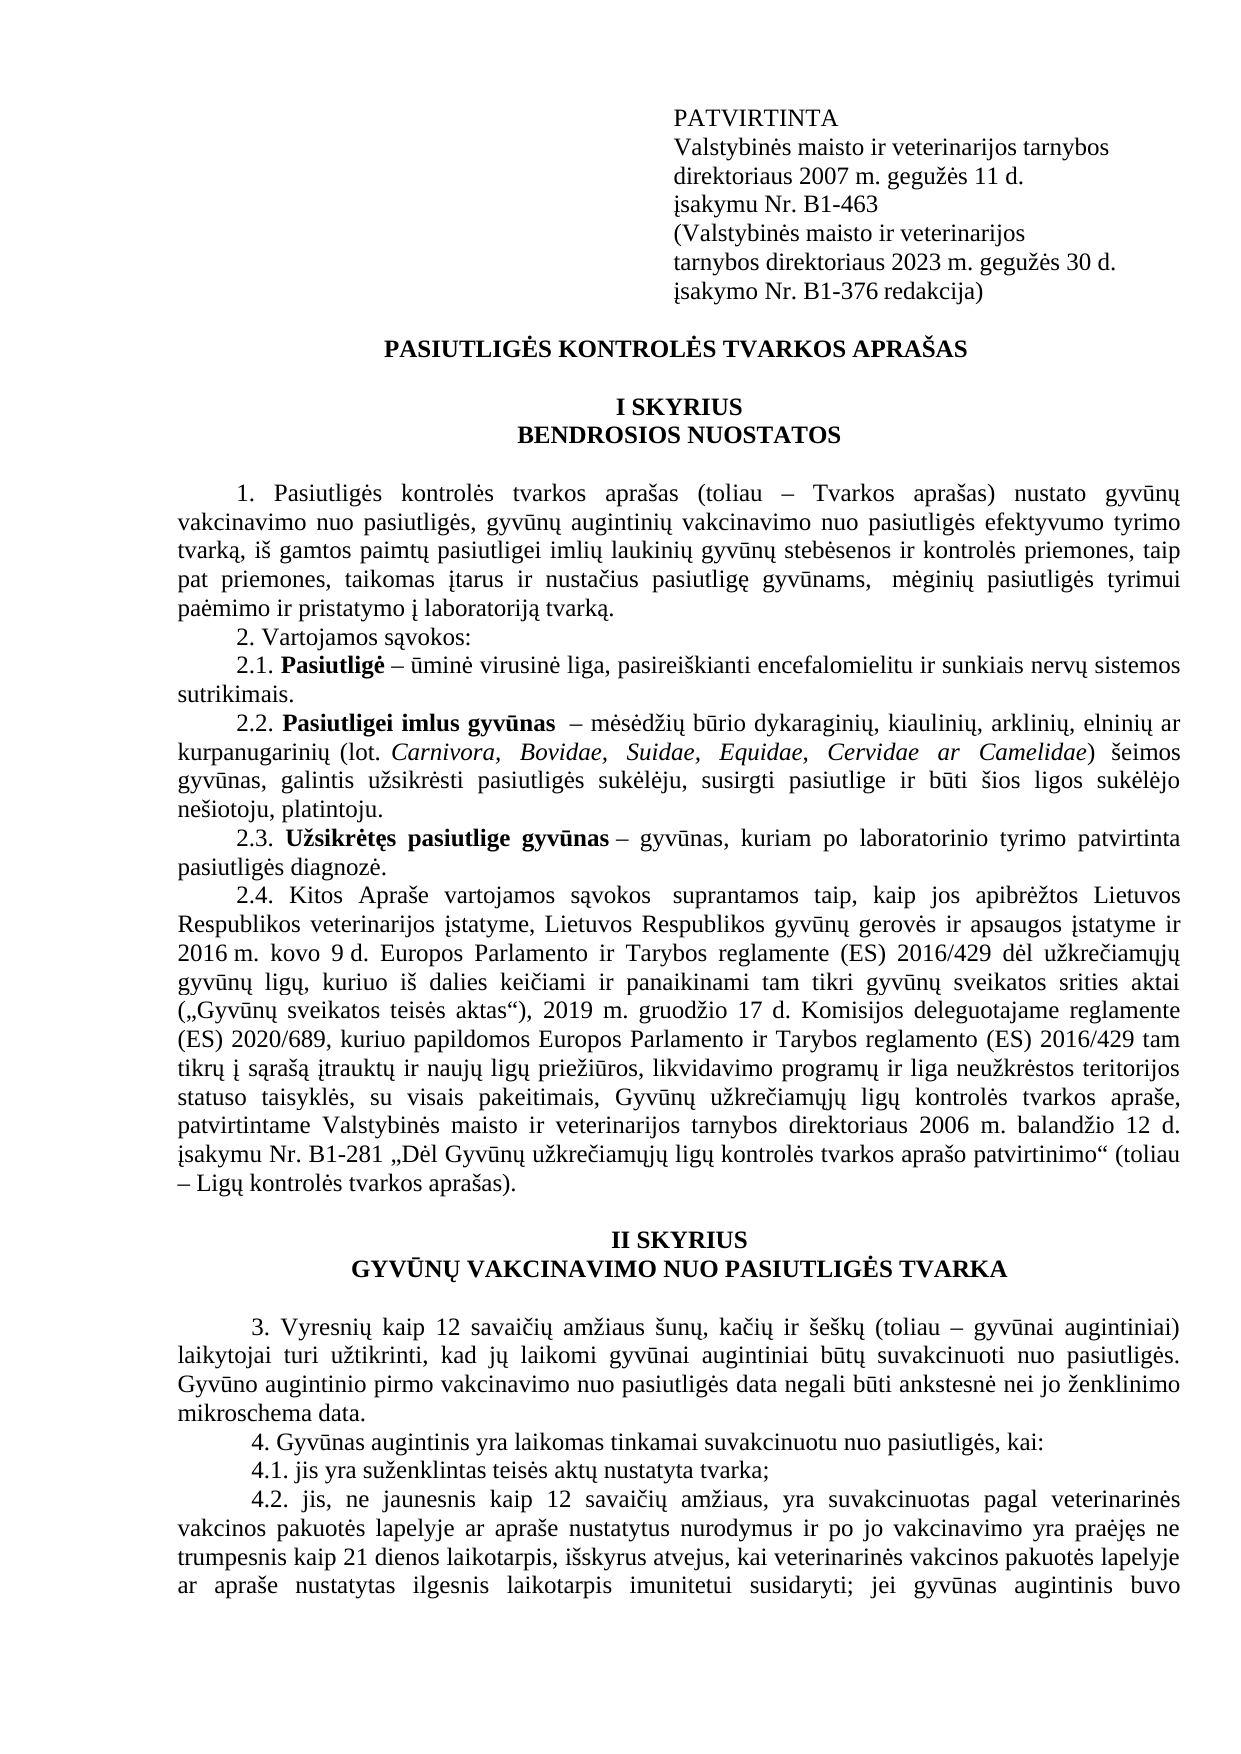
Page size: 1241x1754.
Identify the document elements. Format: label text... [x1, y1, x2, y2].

text 4.1. jis yra suženklintas teisės aktų nustatyta tvarka; [177, 1455, 1181, 1484]
text 2.3. Užsikrėtęs pasiutlige gyvūnas – gyvūnas, kuriam po laboratorinio tyrimo patvirtinta pasiutligės diagnozė. [177, 823, 1181, 880]
text GYVŪNŲ VAKCINAVIMO NUO PASIUTLIGĖS TVARKA [177, 1254, 1181, 1283]
text 3. Vyresnių kaip 12 savaičių amžiaus šunų, kačių ir šeškų (toliau – gyvūnai augintiniai) laikytojai turi užtikrinti, kad jų laikomi gyvūnai augintiniai būtų suvakcinuoti nuo pasiutligės. Gyvūno augintinio pirmo vakcinavimo nuo pasiutligės data negali būti ankstesnė nei jo ženklinimo mikroschema data. [177, 1312, 1181, 1427]
text 2.4. Kitos Apraše vartojamos sąvokos suprantamos taip, kaip jos apibrėžtos Lietuvos Respublikos veterinarijos įstatyme, Lietuvos Respublikos gyvūnų gerovės ir apsaugos įstatyme ir 2016 m. kovo 9 d. Europos Parlamento ir Tarybos reglamente (ES) 2016/429 dėl užkrečiamųjų gyvūnų ligų, kuriuo iš dalies keičiami ir panaikinami tam tikri gyvūnų sveikatos srities aktai („Gyvūnų sveikatos teisės aktas“), 2019 m. gruodžio 17 d. Komisijos deleguotajame reglamente (ES) 2020/689, kuriuo papildomos Europos Parlamento ir Tarybos reglamento (ES) 2016/429 tam tikrų į sąrašą įtrauktų ir naujų ligų priežiūros, likvidavimo programų ir liga neužkrėstos teritorijos statuso taisyklės, su visais pakeitimais, Gyvūnų užkrečiamųjų ligų kontrolės tvarkos apraše, patvirtintame Valstybinės maisto ir veterinarijos tarnybos direktoriaus 2006 m. balandžio 12 d. įsakymu Nr. B1-281 „Dėl Gyvūnų užkrečiamųjų ligų kontrolės tvarkos aprašo patvirtinimo“ (toliau – Ligų kontrolės tvarkos aprašas). [177, 880, 1181, 1197]
text 4.2. jis, ne jaunesnis kaip 12 savaičių amžiaus, yra suvakcinuotas pagal veterinarinės vakcinos pakuotės lapelyje ar apraše nustatytus nurodymus ir po jo vakcinavimo yra praėjęs ne trumpesnis kaip 21 dienos laikotarpis, išskyrus atvejus, kai veterinarinės vakcinos pakuotės lapelyje ar apraše nustatytas ilgesnis laikotarpis imunitetui susidaryti; jei gyvūnas augintinis buvo [177, 1484, 1181, 1599]
text I SKYRIUS [177, 392, 1181, 420]
text BENDROSIOS NUOSTATOS [177, 420, 1181, 449]
text II SKYRIUS [177, 1225, 1181, 1254]
text tarnybos direktoriaus 2023 m. gegužės 30 d. [177, 247, 1181, 276]
text 2.2. Pasiutligei imlus gyvūnas – mėsėdžių būrio dykaraginių, kiaulinių, arklinių, elninių ar kurpanugarinių (lot. Carnivora, Bovidae, Suidae, Equidae, Cervidae ar Camelidae) šeimos gyvūnas, galintis užsikrėsti pasiutligės sukėlėju, susirgti pasiutlige ir būti šios ligos sukėlėjo nešiotoju, platintoju. [177, 708, 1181, 823]
text PASIUTLIGĖS KONTROLĖS TVARKOS APRAŠAS [177, 334, 1181, 363]
text (Valstybinės maisto ir veterinarijos [177, 218, 1181, 247]
text PATVIRTINTA [177, 103, 1181, 132]
text 2.1. Pasiutligė – ūminė virusinė liga, pasireiškianti encefalomielitu ir sunkiais nervų sistemos sutrikimais. [177, 650, 1181, 708]
text direktoriaus 2007 m. gegužės 11 d. [177, 161, 1181, 189]
text Valstybinės maisto ir veterinarijos tarnybos [177, 132, 1181, 161]
text įsakymu Nr. B1-463 [177, 189, 1181, 218]
text įsakymo Nr. B1-376 redakcija) [177, 276, 1181, 305]
text 4. Gyvūnas augintinis yra laikomas tinkamai suvakcinuotu nuo pasiutligės, kai: [177, 1427, 1181, 1455]
text 2. Vartojamos sąvokos: [177, 622, 1181, 650]
text 1. Pasiutligės kontrolės tvarkos aprašas (toliau – Tvarkos aprašas) nustato gyvūnų vakcinavimo nuo pasiutligės, gyvūnų augintinių vakcinavimo nuo pasiutligės efektyvumo tyrimo tvarką, iš gamtos paimtų pasiutligei imlių laukinių gyvūnų stebėsenos ir kontrolės priemones, taip pat priemones, taikomas įtarus ir nustačius pasiutligę gyvūnams, mėginių pasiutligės tyrimui paėmimo ir pristatymo į laboratoriją tvarką. [177, 478, 1181, 622]
